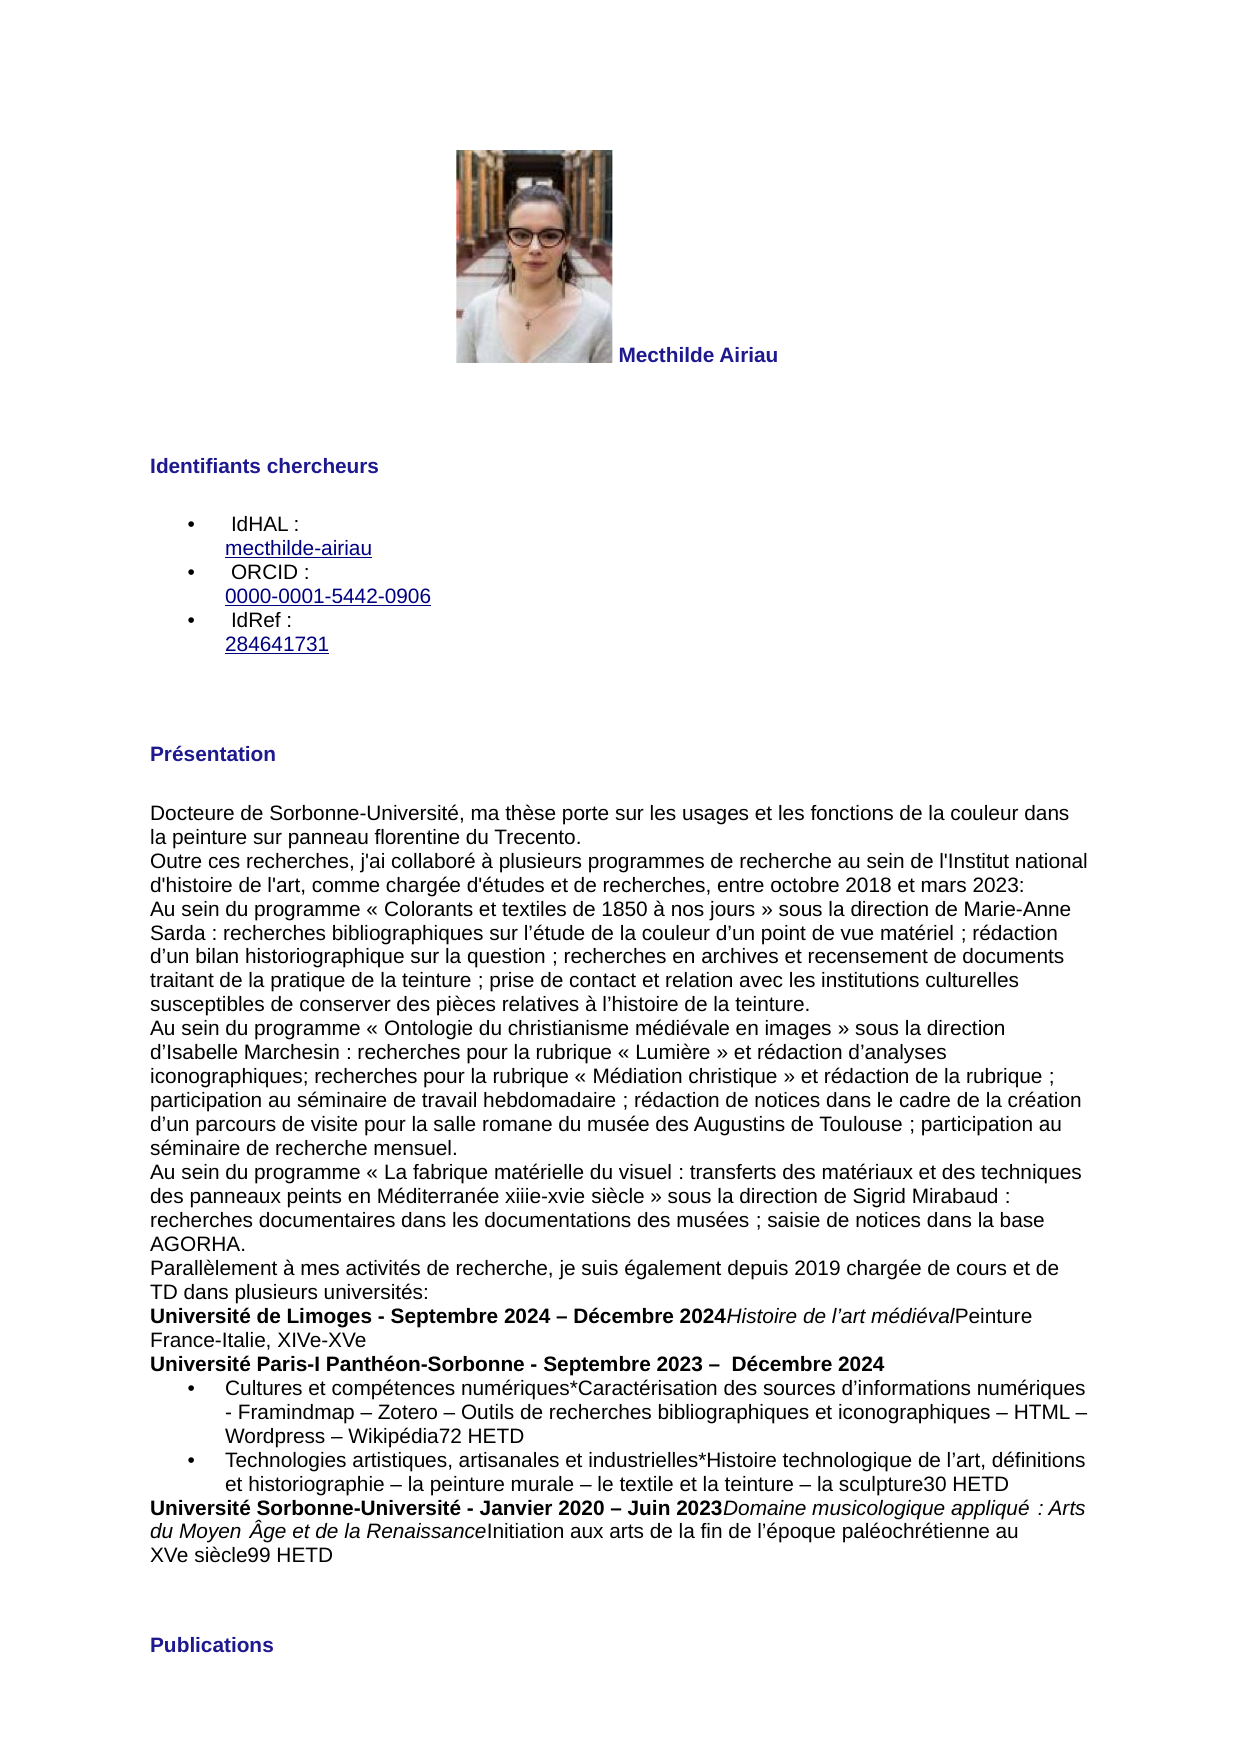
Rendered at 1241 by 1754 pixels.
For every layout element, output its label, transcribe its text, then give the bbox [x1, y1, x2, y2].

list IdHAL : [187, 512, 1090, 536]
text Université Sorbonne-Université - Janvier 2020 – Juin 2023Domaine musicologique appliqué : Arts du Moyen Âge et de la RenaissanceInitiation aux arts de la fin de l’époque paléochrétienne au XVe siècle99 HETD [150, 1495, 1090, 1567]
text Au sein du programme « La fabrique matérielle du visuel : transferts des matériaux et des techniques des panneaux peints en Méditerranée xiiie-xvie siècle » sous la direction de Sigrid Mirabaud : recherches documentaires dans les documentations des musées ; saisie de notices dans la base AGORHA. [150, 1160, 1090, 1256]
list Cultures et compétences numériques*Caractérisation des sources d’informations numériques - Framindmap – Zotero – Outils de recherches bibliographiques et iconographiques – HTML – Wordpress – Wikipédia72 HETD [187, 1376, 1090, 1447]
text Au sein du programme « Ontologie du christianisme médiévale en images » sous la direction d’Isabelle Marchesin : recherches pour la rubrique « Lumière » et rédaction d’analyses iconographiques; recherches pour la rubrique « Médiation christique » et rédaction de la rubrique ; participation au séminaire de travail hebdomadaire ; rédaction de notices dans le cadre de la création d’un parcours de visite pour la salle romane du musée des Augustins de Toulouse ; participation au séminaire de recherche mensuel. [150, 1016, 1090, 1160]
list 0000-0001-5442-0906 [187, 584, 1090, 608]
subtitle Présentation [150, 742, 1090, 766]
subtitle Mecthilde Airiau [150, 150, 1090, 367]
list Technologies artistiques, artisanales et industrielles*Histoire technologique de l’art, définitions et historiographie – la peinture murale – le textile et la teinture – la sculpture30 HETD [187, 1447, 1090, 1495]
list IdRef : [187, 608, 1090, 632]
text Université Paris-I Panthéon-Sorbonne - Septembre 2023 – Décembre 2024 [150, 1352, 1090, 1376]
list ORCID : [187, 560, 1090, 584]
list mecthilde-airiau [187, 536, 1090, 560]
picture [456, 150, 613, 363]
text Au sein du programme « Colorants et textiles de 1850 à nos jours » sous la direction de Marie-Anne Sarda : recherches bibliographiques sur l’étude de la couleur d’un point de vue matériel ; rédaction d’un bilan historiographique sur la question ; recherches en archives et recensement de documents traitant de la pratique de la teinture ; prise de contact et relation avec les institutions culturelles susceptibles de conserver des pièces relatives à l’histoire de la teinture. [150, 896, 1090, 1016]
subtitle Identifiants chercheurs [150, 454, 1090, 478]
text Docteure de Sorbonne-Université, ma thèse porte sur les usages et les fonctions de la couleur dans la peinture sur panneau florentine du Trecento. [150, 801, 1090, 848]
text Parallèlement à mes activités de recherche, je suis également depuis 2019 chargée de cours et de TD dans plusieurs universités: [150, 1256, 1090, 1304]
list 284641731 [187, 632, 1090, 656]
subtitle Publications [150, 1633, 1090, 1657]
text Outre ces recherches, j'ai collaboré à plusieurs programmes de recherche au sein de l'Institut national d'histoire de l'art, comme chargée d'études et de recherches, entre octobre 2018 et mars 2023: [150, 848, 1090, 896]
text Université de Limoges - Septembre 2024 – Décembre 2024Histoire de l’art médiévalPeinture France-Italie, XIVe-XVe [150, 1304, 1090, 1352]
